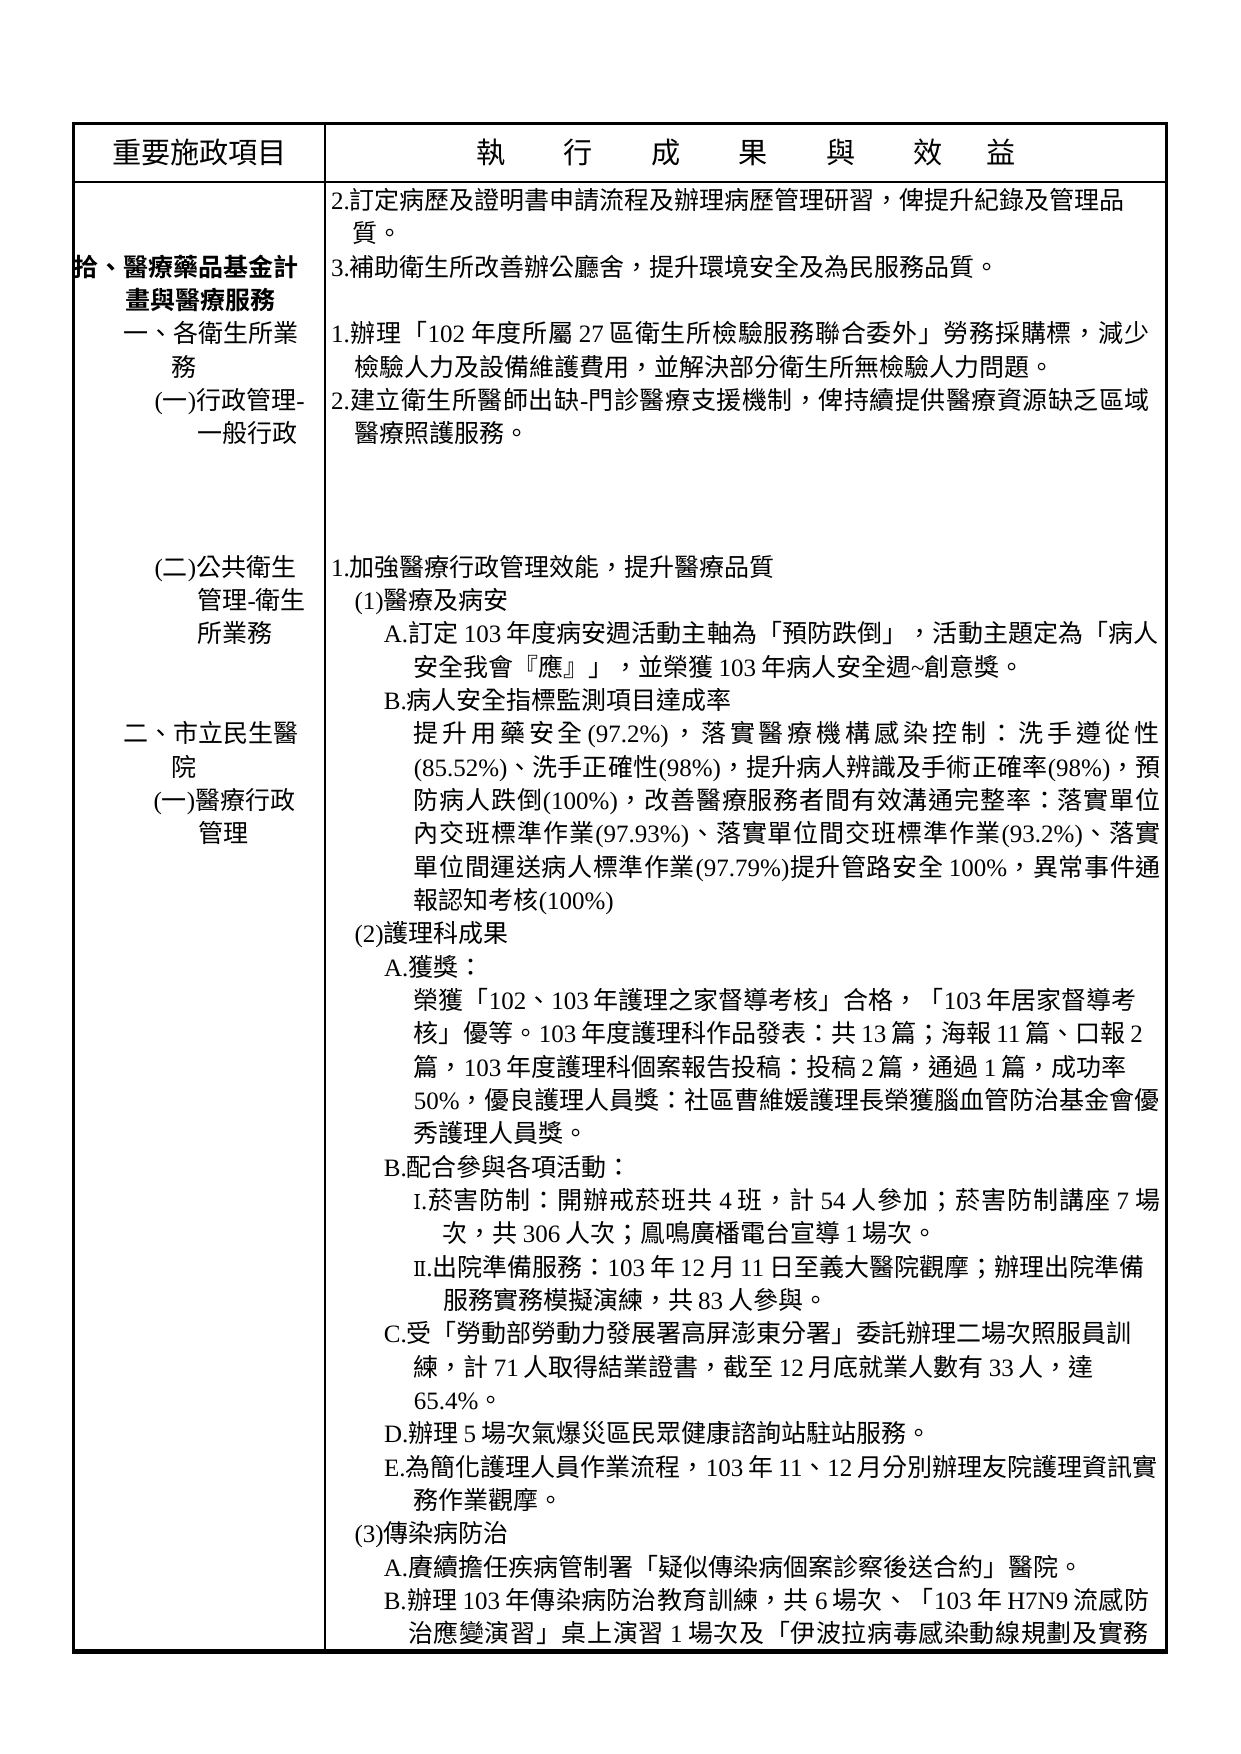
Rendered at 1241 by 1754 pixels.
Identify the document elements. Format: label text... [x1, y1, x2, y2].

table_cell 2.訂定病歷及證明書申請流程及辦理病歷管理研習，俾提升紀錄及管理品質。 3.補助衛生所改善辦公廳舍，提升環境安全及為民服務品質。 1.辦理「102年度所屬27區衛生所檢驗服務聯合委外」勞務採購標，減少檢驗人力及設備維護費用，並解決部分衛生所無檢驗人力問題。 2.建立衛生所醫師出缺-門診醫療支援機制，俾持續提供醫療資源缺乏區域醫療照護服務。 1.加強醫療行政管理效能，提升醫療品質 (1)醫療及病安 A.訂定103年度病安週活動主軸為「預防跌倒」，活動主題定為「病人安全我會『應』」，並榮獲103年病人安全週~創意獎。 B.病人安全指標監測項目達成率 提升用藥安全(97.2%)，落實醫療機構感染控制：洗手遵從性(85.52%)、洗手正確性(98%)，提升病人辨識及手術正確率(98%)，預防病人跌倒(100%)，改善醫療服務者間有效溝通完整率：落實單位內交班標準作業(97.93%)、落實單位間交班標準作業(93.2%)、落實單位間運送病人標準作業(97.79%)提升管路安全100%，異常事件通報認知考核(100%) (2)護理科成果 A.獲獎： 榮獲「102、103年護理之家督導考核」合格，「103年居家督導考核」優等。103年度護理科作品發表：共13篇；海報11篇、口報2篇，103年度護理科個案報告投稿：投稿2篇，通過1篇，成功率50%，優良護理人員獎：社區曹維媛護理長榮獲腦血管防治基金會優秀護理人員獎。 B.配合參與各項活動： Ⅰ.菸害防制：開辦戒菸班共4班，計54人參加；菸害防制講座7場次，共306人次；鳯鳴廣橎電台宣導1場次。 Ⅱ.出院準備服務：103年12月11日至義大醫院觀摩；辦理出院準備服務實務模擬演練，共83人參與。 C.受「勞動部勞動力發展署高屏澎東分署」委託辦理二場次照服員訓練，計71人取得結業證書，截至12月底就業人數有33人，達65.4%。 D.辦理5場次氣爆災區民眾健康諮詢站駐站服務。 E.為簡化護理人員作業流程，103年11、12月分別辦理友院護理資訊實務作業觀摩。 (3)傳染病防治 A.賡續擔任疾病管制署「疑似傳染病個案診察後送合約」醫院。 B.辦理103年傳染病防治教育訓練，共6場次、「103年H7N9流感防治應變演習」桌上演習1場次及「伊波拉病毒感染動線規劃及實務 [326, 183, 1165, 1649]
table_header 重要施政項目 [75, 125, 324, 181]
table_cell 拾、醫療藥品基金計畫與醫療服務 一、各衛生所業務 (一)行政管理-一般行政 (二)公共衛生管理-衛生所業務 二、市立民生醫院 (一)醫療行政管理 [75, 183, 324, 1649]
table_header 執 行 成 果 與 效 益 [326, 125, 1165, 181]
